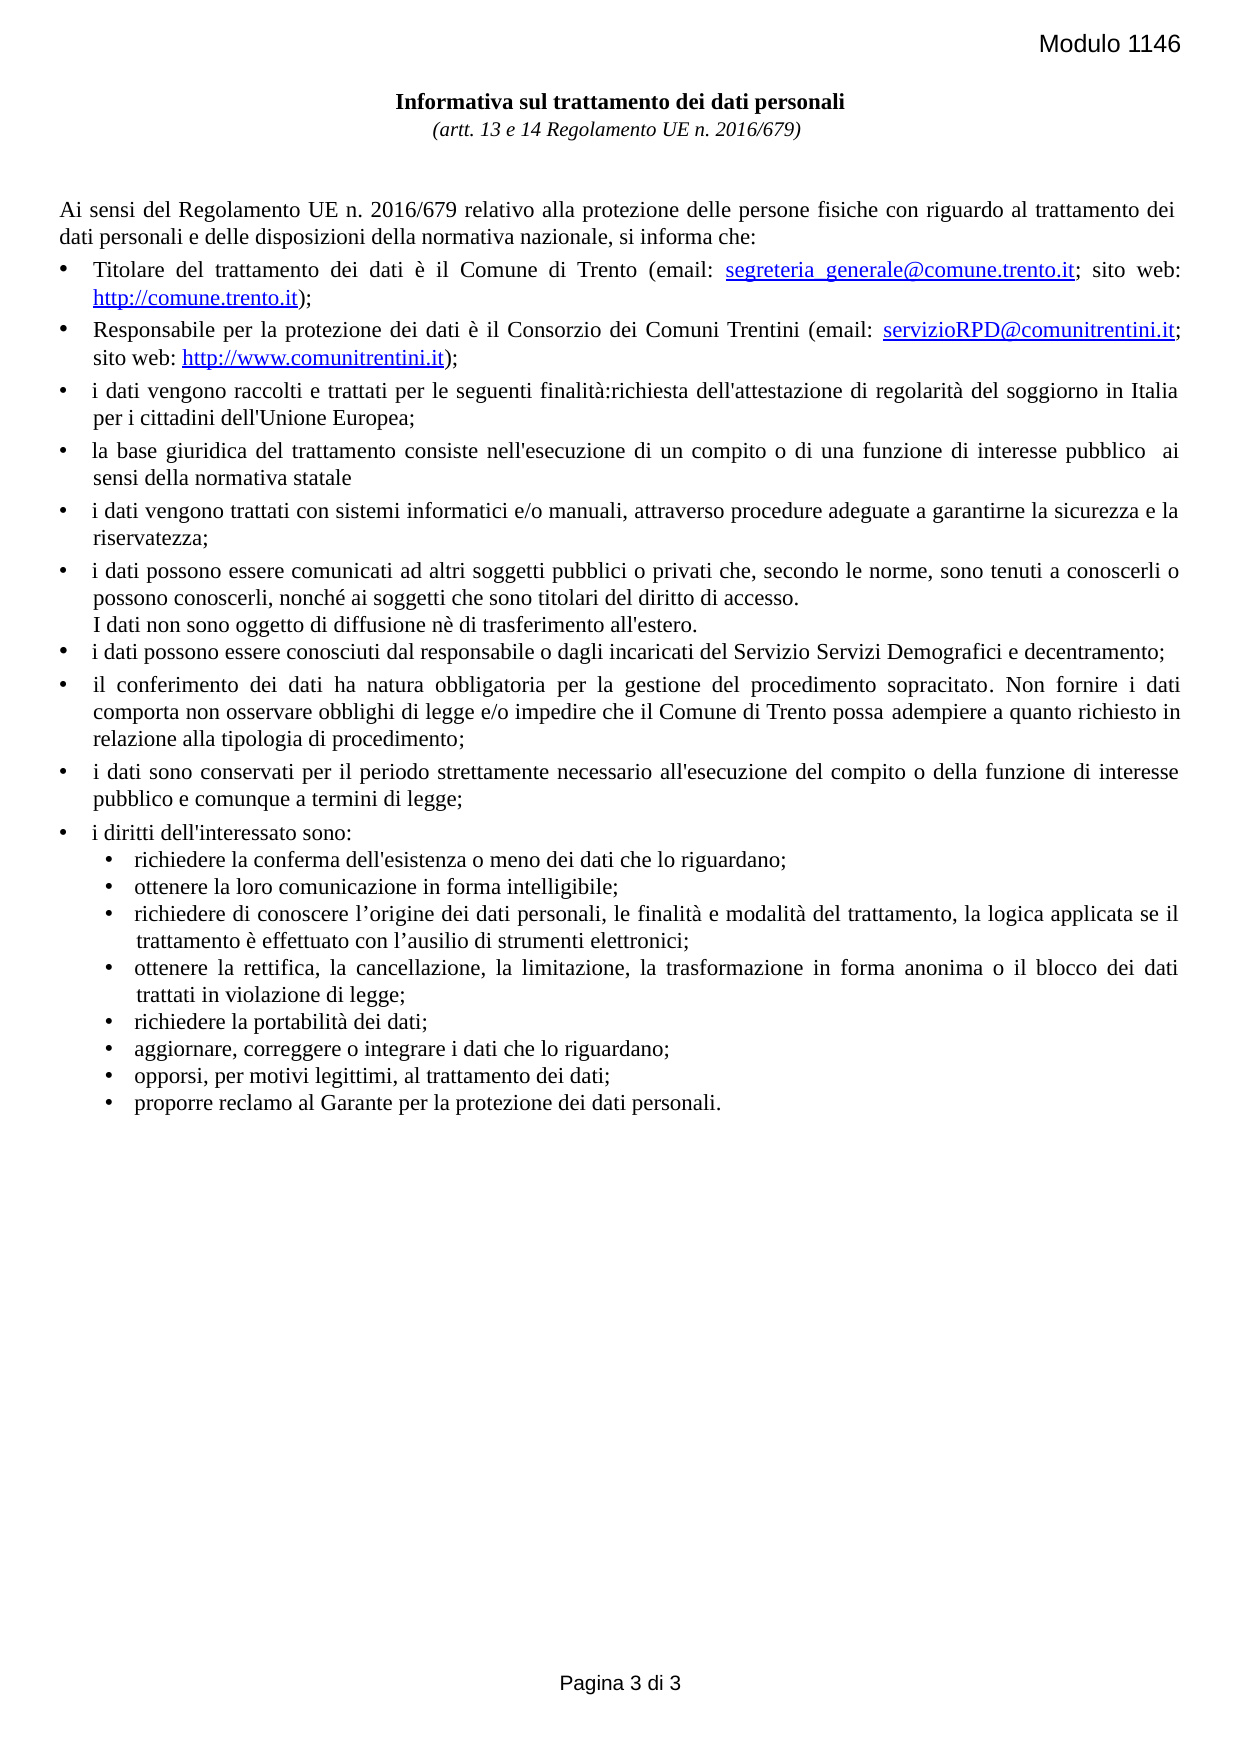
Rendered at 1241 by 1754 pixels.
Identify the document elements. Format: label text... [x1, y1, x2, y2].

list i dati vengono trattati con sistemi informatici e/o manuali, attraverso procedure adeguate a garantirne la sicurezza e la riservatezza; [59, 497, 1181, 551]
list Titolare del trattamento dei dati è il Comune di Trento (email: segreteria_generale@comune.trento.it; sito web: http://comune.trento.it); [59, 256, 1181, 310]
list richiedere la conferma dell'esistenza o meno dei dati che lo riguardano; [105, 845, 1181, 872]
text Informativa sul trattamento dei dati personali [59, 88, 1181, 115]
list i dati vengono raccolti e trattati per le seguenti finalità:richiesta dell'attestazione di regolarità del soggiorno in Italia per i cittadini dell'Unione Europea; [59, 376, 1181, 431]
list proporre reclamo al Garante per la protezione dei dati personali. [105, 1089, 1181, 1116]
list la base giuridica del trattamento consiste nell'esecuzione di un compito o di una funzione di interesse pubblico ai sensi della normativa statale [59, 436, 1181, 491]
list i dati possono essere comunicati ad altri soggetti pubblici o privati che, secondo le norme, sono tenuti a conoscerli o possono conoscerli, nonché ai soggetti che sono titolari del diritto di accesso. [59, 557, 1181, 611]
list richiedere di conoscere l’origine dei dati personali, le finalità e modalità del trattamento, la logica applicata se il trattamento è effettuato con l’ausilio di strumenti elettronici; [105, 899, 1181, 954]
list aggiornare, correggere o integrare i dati che lo riguardano; [105, 1035, 1181, 1062]
list ottenere la rettifica, la cancellazione, la limitazione, la trasformazione in forma anonima o il blocco dei dati trattati in violazione di legge; [105, 954, 1181, 1008]
text Ai sensi del Regolamento UE n. 2016/679 relativo alla protezione delle persone fisiche con riguardo al trattamento dei dati personali e delle disposizioni della normativa nazionale, si informa che: [59, 196, 1176, 250]
text (artt. 13 e 14 Regolamento UE n. 2016/679) [59, 115, 1176, 142]
list i dati sono conservati per il periodo strettamente necessario all'esecuzione del compito o della funzione di interesse pubblico e comunque a termini di legge; [59, 758, 1181, 812]
list richiedere la portabilità dei dati; [105, 1008, 1181, 1035]
list i diritti dell'interessato sono: [59, 818, 1181, 845]
list I dati non sono oggetto di diffusione nè di trasferimento all'estero. [59, 611, 1181, 638]
list opporsi, per motivi legittimi, al trattamento dei dati; [105, 1062, 1181, 1089]
list i dati possono essere conosciuti dal responsabile o dagli incaricati del Servizio Servizi Demografici e decentramento; [59, 638, 1181, 665]
list il conferimento dei dati ha natura obbligatoria per la gestione del procedimento sopracitato. Non fornire i dati comporta non osservare obblighi di legge e/o impedire che il Comune di Trento possa adempiere a quanto richiesto in relazione alla tipologia di procedimento; [59, 671, 1181, 752]
list ottenere la loro comunicazione in forma intelligibile; [105, 872, 1181, 899]
list Responsabile per la protezione dei dati è il Consorzio dei Comuni Trentini (email: servizioRPD@comunitrentini.it; sito web: http://www.comunitrentini.it); [59, 316, 1181, 370]
